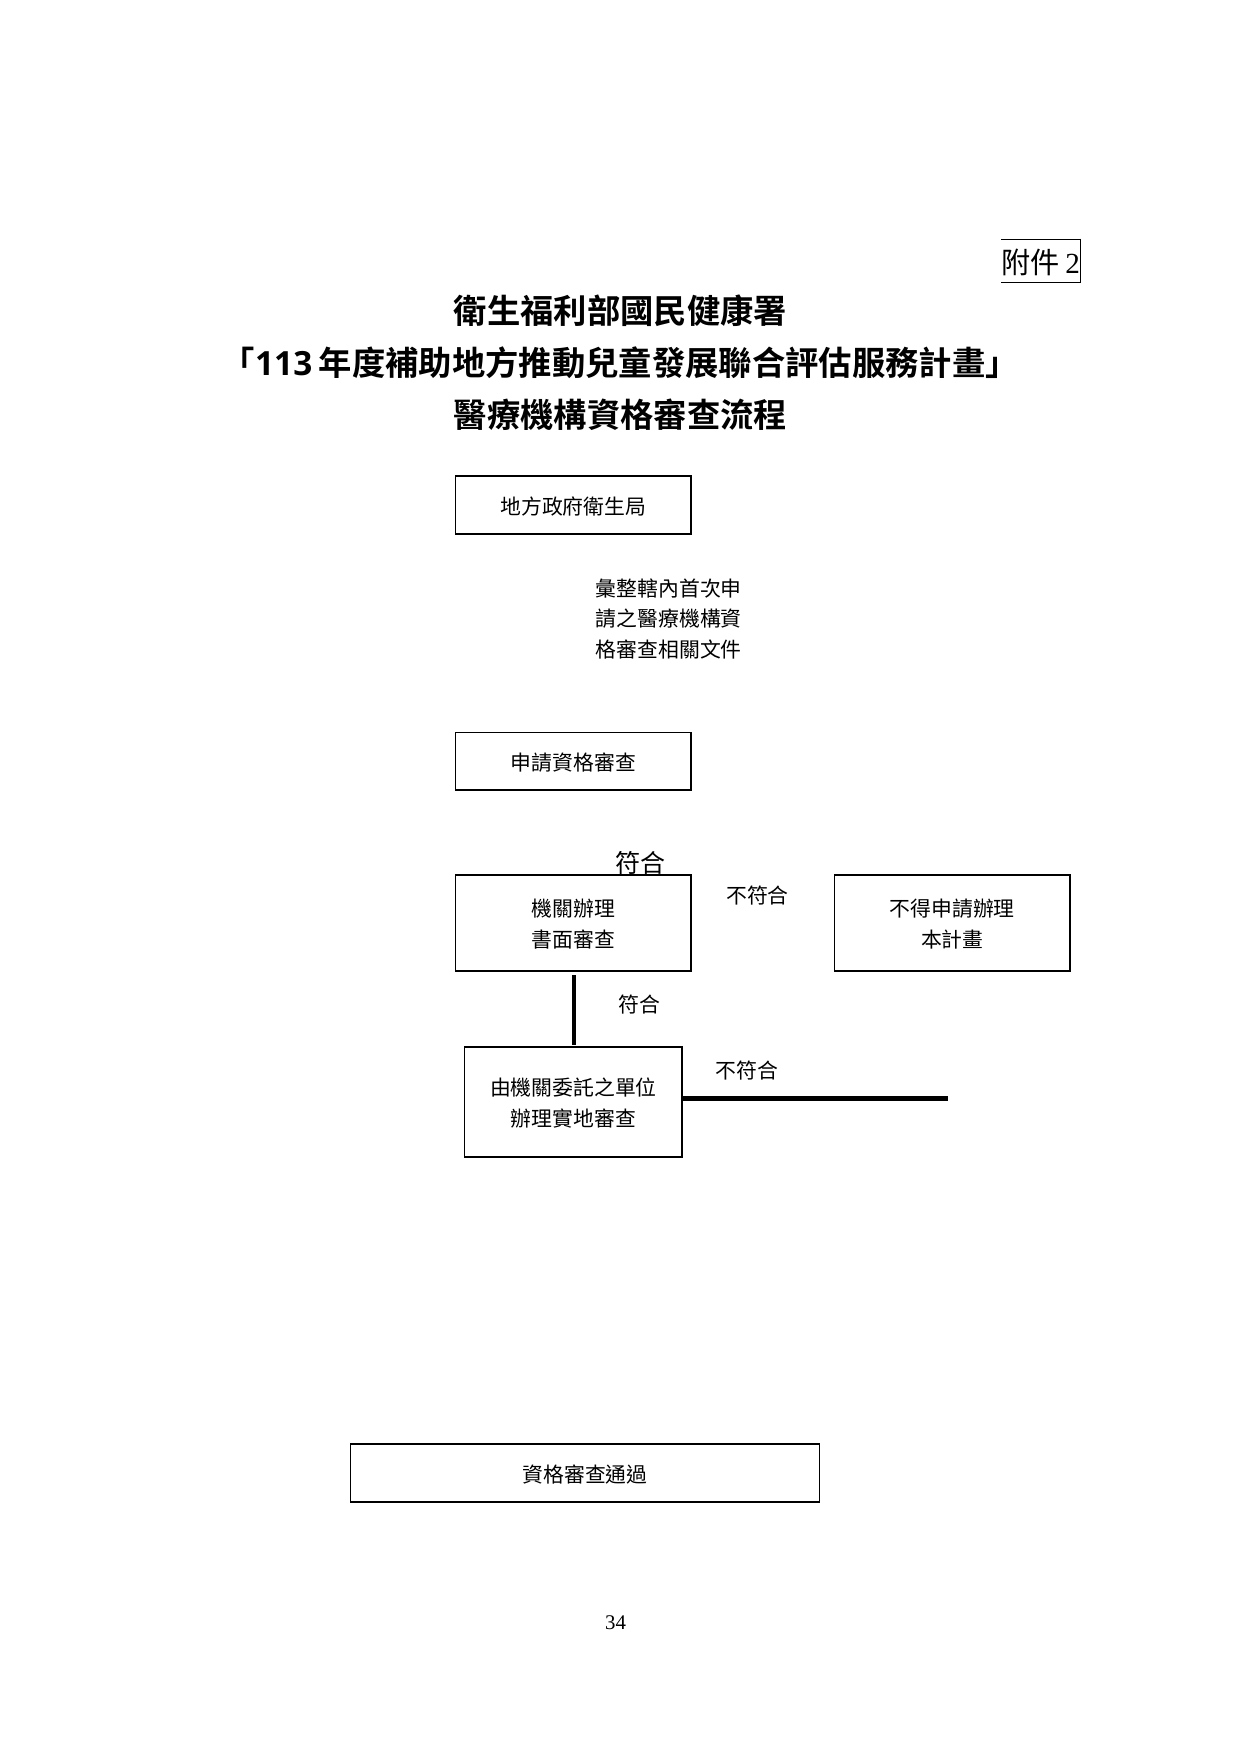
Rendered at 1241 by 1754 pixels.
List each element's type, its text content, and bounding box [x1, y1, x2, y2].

text 附件2 [277, 240, 1080, 282]
text 衛生福利部國民健康署 [159, 282, 1081, 334]
text 「113年度補助地方推動兒童發展聯合評估服務計畫」 [159, 334, 1081, 386]
text 符合 [598, 843, 682, 879]
text 醫療機構資格審查流程 [159, 386, 1081, 438]
